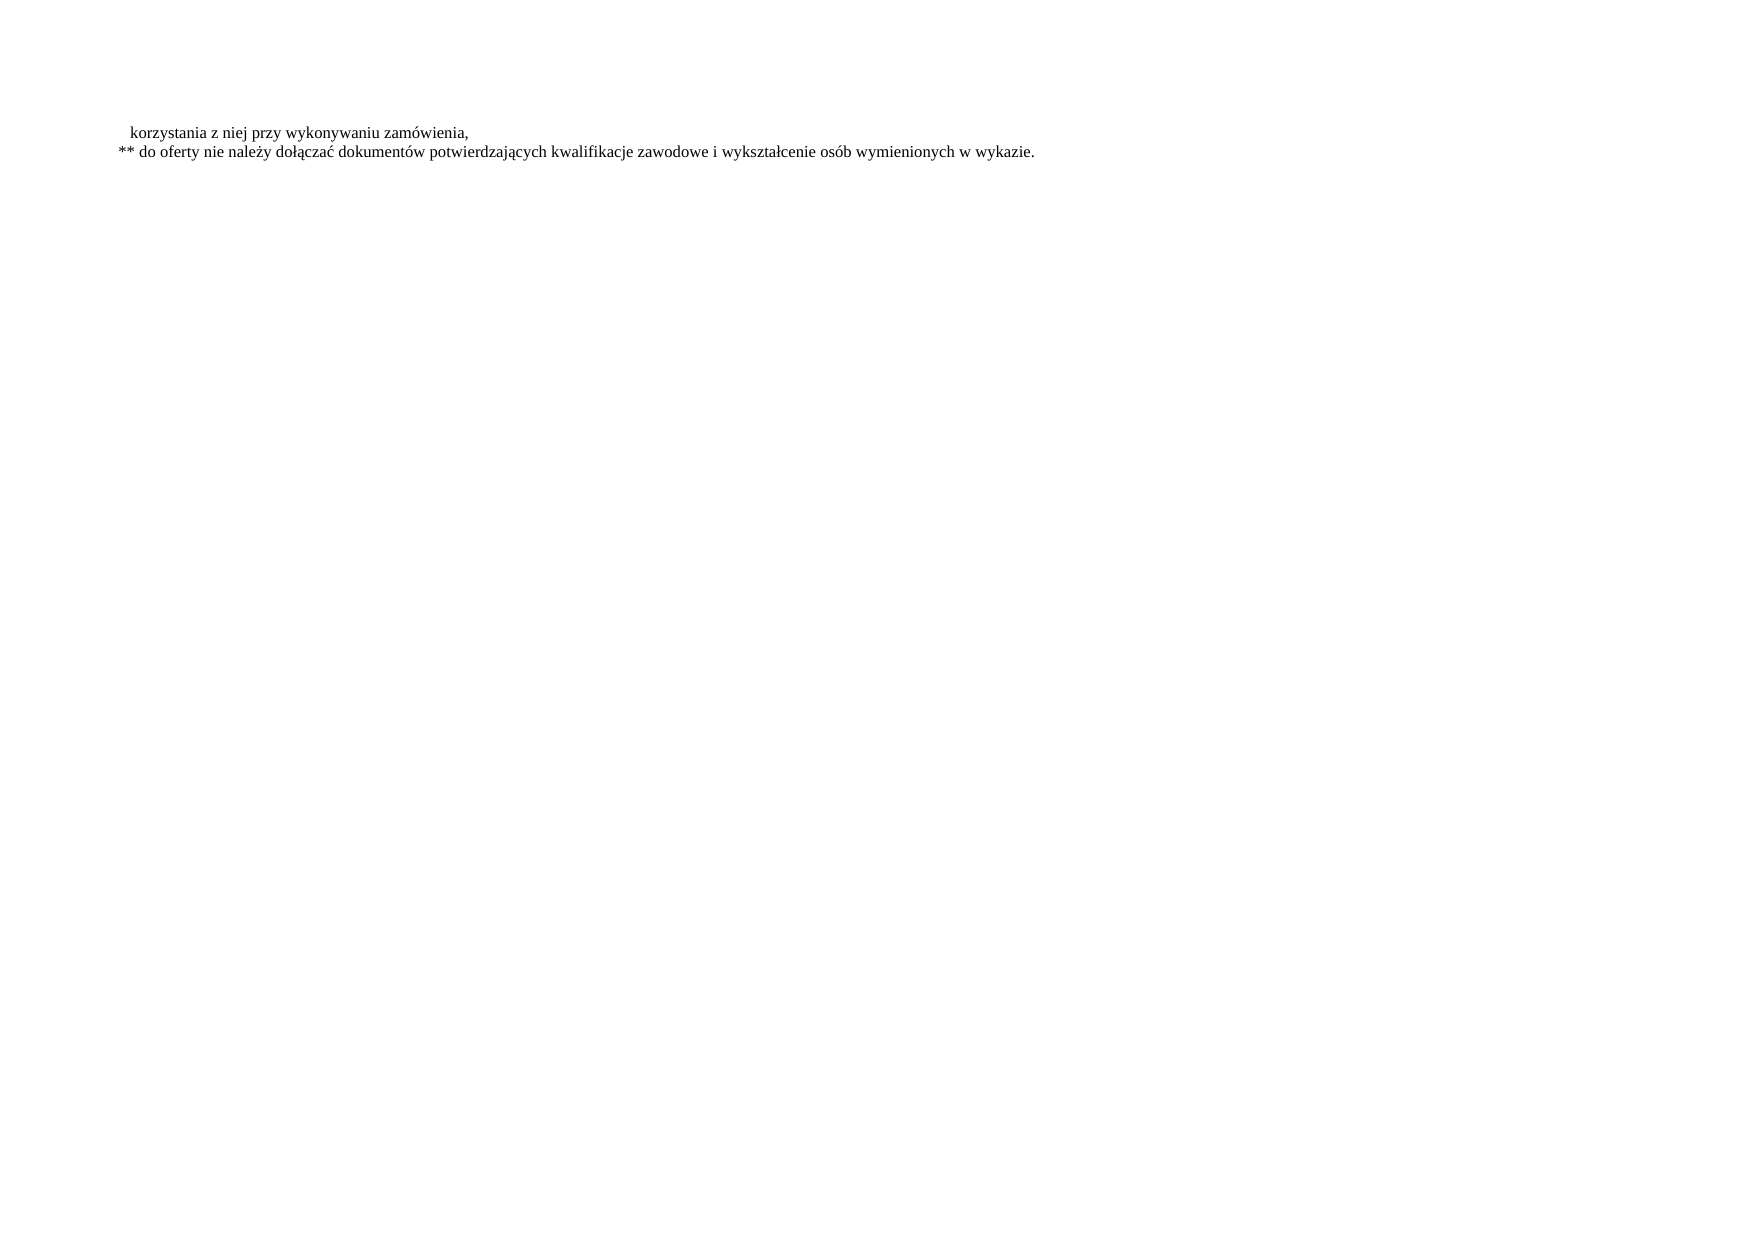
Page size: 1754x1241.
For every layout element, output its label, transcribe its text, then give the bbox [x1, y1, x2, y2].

text ** do oferty nie należy dołączać dokumentów potwierdzających kwalifikacje zawodowe i wykształcenie osób wymienionych w wykazie. [118, 142, 1636, 161]
text korzystania z niej przy wykonywaniu zamówienia, [118, 123, 1636, 142]
